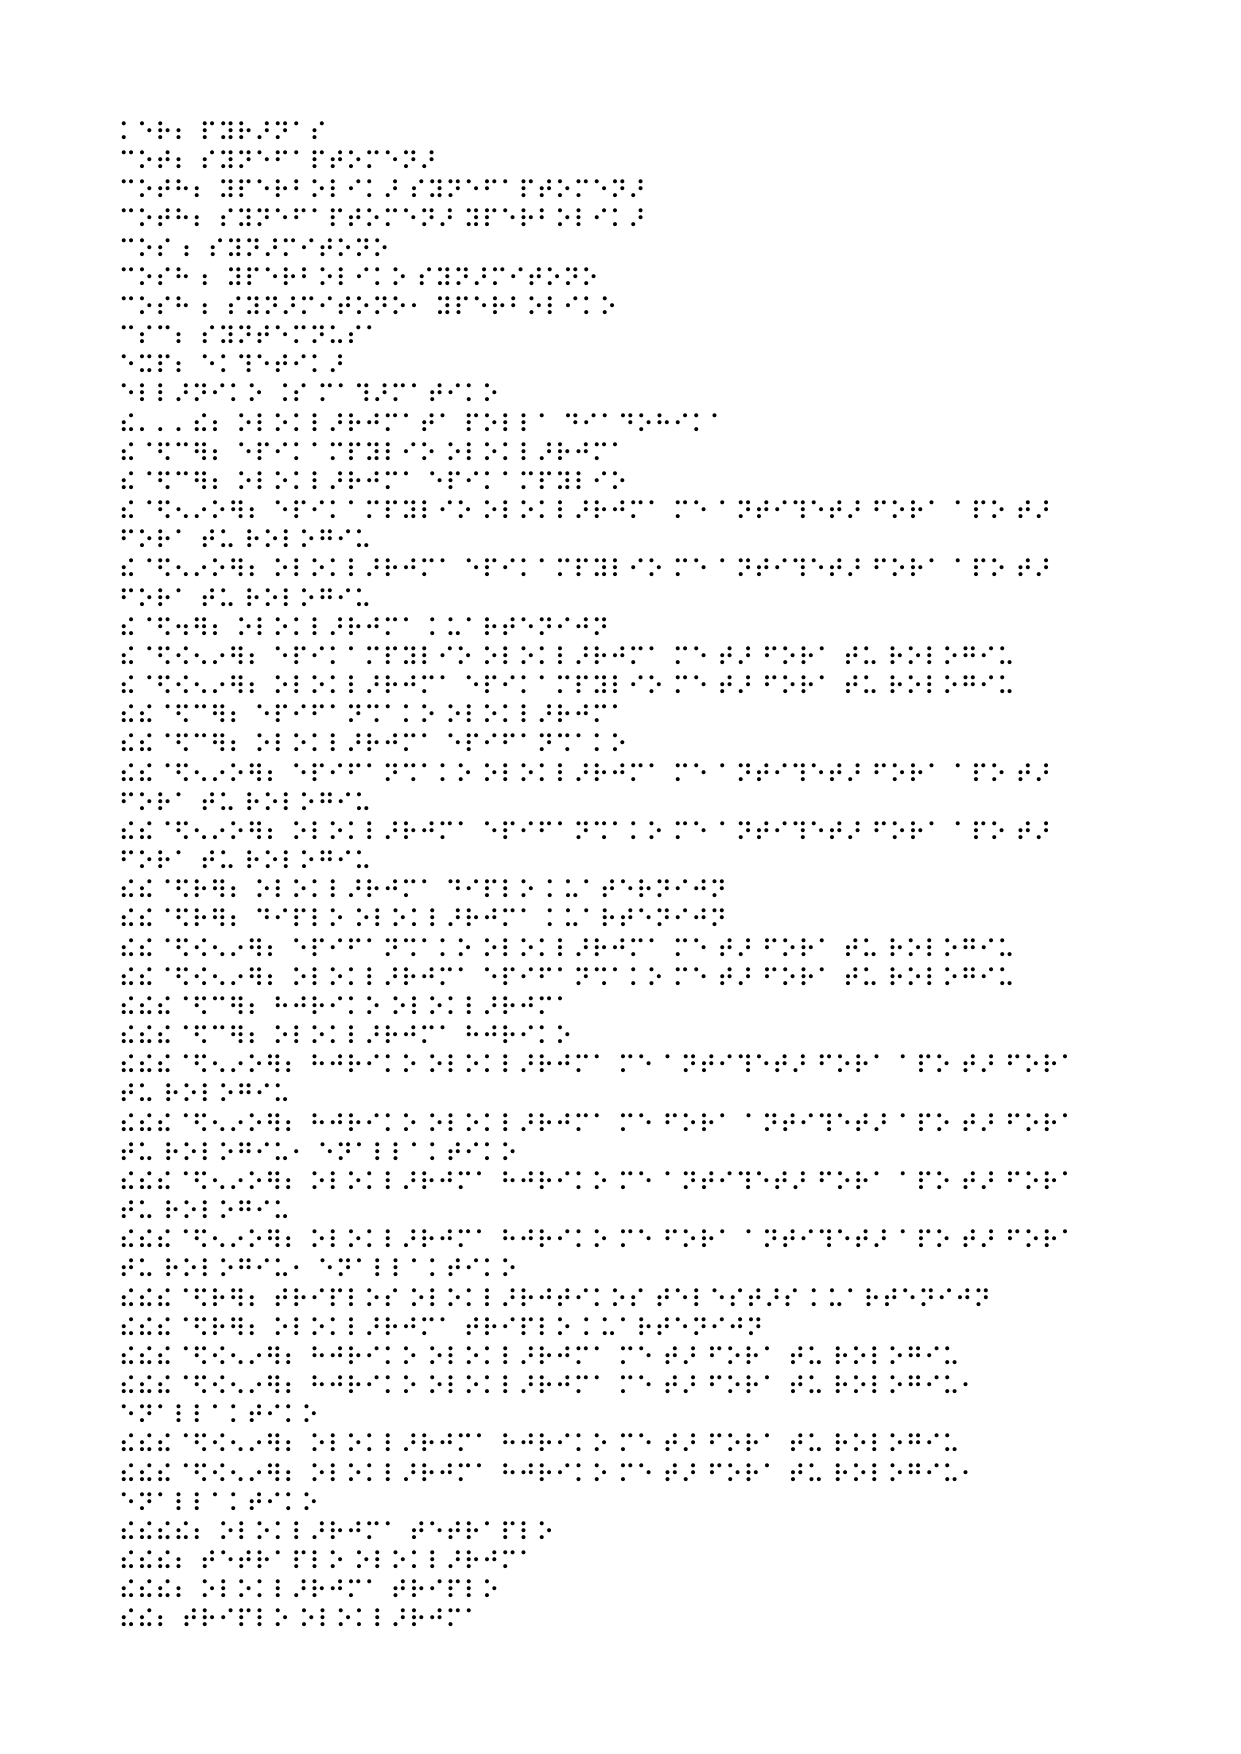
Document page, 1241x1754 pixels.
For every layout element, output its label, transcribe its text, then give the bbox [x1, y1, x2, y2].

text ⠮⠮⠈⠫⠗⠻⠆ ⠕⠇⠕⠅⠇⠜⠗⠚⠍⠁ ⠙⠊⠏⠇⠕ ⠅⠥⠁⠞⠑⠗⠝⠊⠚⠝ [118, 876, 1122, 906]
text ⠮⠈⠫⠪⠢⠔⠻⠆ ⠕⠇⠕⠅⠇⠜⠗⠚⠍⠁ ⠑⠏⠊⠅⠁⠍⠏⠽⠇⠊⠕ ⠍⠑ ⠞⠜ ⠋⠕⠗⠁ ⠞⠥ ⠗⠕⠇⠕⠛⠊⠥ [118, 672, 1122, 701]
text ⠮⠮⠮⠈⠫⠪⠢⠔⠻⠆ ⠕⠇⠕⠅⠇⠜⠗⠚⠍⠁ ⠓⠚⠗⠊⠅⠕ ⠍⠑ ⠞⠜ ⠋⠕⠗⠁ ⠞⠥ ⠗⠕⠇⠕⠛⠊⠥⠂ ⠑⠝⠁⠇⠇⠁⠅⠞⠊⠅⠕ [118, 1460, 1122, 1518]
text ⠮⠈⠫⠢⠔⠕⠻⠆ ⠑⠏⠊⠅⠁⠍⠏⠽⠇⠊⠕ ⠕⠇⠕⠅⠇⠜⠗⠚⠍⠁ ⠍⠑ ⠁⠝⠞⠊⠹⠑⠞⠜ ⠋⠕⠗⠁ ⠁⠏⠕ ⠞⠜ ⠋⠕⠗⠁ ⠞⠥ ⠗⠕⠇⠕⠛⠊⠥ [118, 497, 1122, 556]
text ⠮⠮⠮⠈⠫⠪⠢⠔⠻⠆ ⠓⠚⠗⠊⠅⠕ ⠕⠇⠕⠅⠇⠜⠗⠚⠍⠁ ⠍⠑ ⠞⠜ ⠋⠕⠗⠁ ⠞⠥ ⠗⠕⠇⠕⠛⠊⠥⠂ ⠑⠝⠁⠇⠇⠁⠅⠞⠊⠅⠕ [118, 1372, 1122, 1431]
text ⠮⠮⠮⠈⠫⠢⠔⠕⠻⠆ ⠕⠇⠕⠅⠇⠜⠗⠚⠍⠁ ⠓⠚⠗⠊⠅⠕ ⠍⠑ ⠋⠕⠗⠁ ⠁⠝⠞⠊⠹⠑⠞⠜ ⠁⠏⠕ ⠞⠜ ⠋⠕⠗⠁ ⠞⠥ ⠗⠕⠇⠕⠛⠊⠥⠂ ⠑⠝⠁⠇⠇⠁⠅⠞⠊⠅⠕ [118, 1226, 1122, 1285]
text ⠮⠮⠈⠫⠪⠢⠔⠻⠆ ⠑⠏⠊⠋⠁⠝⠩⠁⠅⠕ ⠕⠇⠕⠅⠇⠜⠗⠚⠍⠁ ⠍⠑ ⠞⠜ ⠋⠕⠗⠁ ⠞⠥ ⠗⠕⠇⠕⠛⠊⠥ [118, 935, 1122, 964]
text ⠮⠈⠫⠉⠻⠆ ⠑⠏⠊⠅⠁⠍⠏⠽⠇⠊⠕ ⠕⠇⠕⠅⠇⠜⠗⠚⠍⠁ [118, 439, 1122, 468]
text ⠮⠮⠈⠫⠢⠔⠕⠻⠆ ⠑⠏⠊⠋⠁⠝⠩⠁⠅⠕ ⠕⠇⠕⠅⠇⠜⠗⠚⠍⠁ ⠍⠑ ⠁⠝⠞⠊⠹⠑⠞⠜ ⠋⠕⠗⠁ ⠁⠏⠕ ⠞⠜ ⠋⠕⠗⠁ ⠞⠥ ⠗⠕⠇⠕⠛⠊⠥ [118, 760, 1122, 818]
text ⠮⠮⠈⠫⠢⠔⠕⠻⠆ ⠕⠇⠕⠅⠇⠜⠗⠚⠍⠁ ⠑⠏⠊⠋⠁⠝⠩⠁⠅⠕ ⠍⠑ ⠁⠝⠞⠊⠹⠑⠞⠜ ⠋⠕⠗⠁ ⠁⠏⠕ ⠞⠜ ⠋⠕⠗⠁ ⠞⠥ ⠗⠕⠇⠕⠛⠊⠥ [118, 818, 1122, 876]
text ⠮⠮⠮⠆ ⠕⠇⠕⠅⠇⠜⠗⠚⠍⠁ ⠞⠗⠊⠏⠇⠕ [118, 1576, 1122, 1606]
text ⠉⠕⠎⠓ ⠆ ⠎⠽⠝⠜⠍⠊⠞⠕⠝⠕⠂ ⠽⠏⠑⠗⠃⠕⠇⠊⠅⠕ [118, 293, 1122, 322]
text ⠮⠈⠫⠉⠻⠆ ⠕⠇⠕⠅⠇⠜⠗⠚⠍⠁ ⠑⠏⠊⠅⠁⠍⠏⠽⠇⠊⠕ [118, 468, 1122, 497]
text ⠑⠭⠏⠆ ⠑⠅⠹⠑⠞⠊⠅⠜ [118, 351, 1122, 381]
text ⠅⠑⠗⠆ ⠏⠽⠗⠜⠝⠁⠎ [118, 118, 1122, 147]
text ⠉⠎⠉⠆ ⠎⠽⠝⠞⠑⠍⠝⠥⠎⠁ [118, 322, 1122, 351]
text ⠉⠕⠞⠓⠆ ⠽⠏⠑⠗⠃⠕⠇⠊⠅⠜ ⠎⠽⠝⠑⠋⠁⠏⠞⠕⠍⠑⠝⠜ [118, 176, 1122, 206]
text ⠮⠮⠮⠈⠫⠢⠔⠕⠻⠆ ⠓⠚⠗⠊⠅⠕ ⠕⠇⠕⠅⠇⠜⠗⠚⠍⠁ ⠍⠑ ⠋⠕⠗⠁ ⠁⠝⠞⠊⠹⠑⠞⠜ ⠁⠏⠕ ⠞⠜ ⠋⠕⠗⠁ ⠞⠥ ⠗⠕⠇⠕⠛⠊⠥⠂ ⠑⠝⠁⠇⠇⠁⠅⠞⠊⠅⠕ [118, 1110, 1122, 1168]
text ⠮⠮⠮⠈⠫⠢⠔⠕⠻⠆ ⠕⠇⠕⠅⠇⠜⠗⠚⠍⠁ ⠓⠚⠗⠊⠅⠕ ⠍⠑ ⠁⠝⠞⠊⠹⠑⠞⠜ ⠋⠕⠗⠁ ⠁⠏⠕ ⠞⠜ ⠋⠕⠗⠁ ⠞⠥ ⠗⠕⠇⠕⠛⠊⠥ [118, 1168, 1122, 1226]
text ⠮⠈⠫⠲⠻⠆ ⠕⠇⠕⠅⠇⠜⠗⠚⠍⠁ ⠅⠥⠁⠗⠞⠑⠝⠊⠚⠝ [118, 614, 1122, 643]
text ⠮⠈⠫⠢⠔⠕⠻⠆ ⠕⠇⠕⠅⠇⠜⠗⠚⠍⠁ ⠑⠏⠊⠅⠁⠍⠏⠽⠇⠊⠕ ⠍⠑ ⠁⠝⠞⠊⠹⠑⠞⠜ ⠋⠕⠗⠁ ⠁⠏⠕ ⠞⠜ ⠋⠕⠗⠁ ⠞⠥ ⠗⠕⠇⠕⠛⠊⠥ [118, 556, 1122, 614]
text ⠮⠮⠮⠮⠆ ⠕⠇⠕⠅⠇⠜⠗⠚⠍⠁ ⠞⠑⠞⠗⠁⠏⠇⠕ [118, 1518, 1122, 1547]
text ⠮⠄⠄⠄⠮⠆ ⠕⠇⠕⠅⠇⠜⠗⠚⠍⠁⠞⠁ ⠏⠕⠇⠇⠁ ⠙⠊⠁⠙⠕⠓⠊⠅⠁ [118, 410, 1122, 439]
text ⠮⠮⠮⠈⠫⠗⠻⠆ ⠞⠗⠊⠏⠇⠕⠎ ⠕⠇⠕⠅⠇⠜⠗⠚⠞⠊⠅⠕⠎ ⠞⠑⠇⠑⠎⠞⠜⠎ ⠅⠥⠁⠗⠞⠑⠝⠊⠚⠝ [118, 1285, 1122, 1314]
text ⠮⠈⠫⠪⠢⠔⠻⠆ ⠑⠏⠊⠅⠁⠍⠏⠽⠇⠊⠕ ⠕⠇⠕⠅⠇⠜⠗⠚⠍⠁ ⠍⠑ ⠞⠜ ⠋⠕⠗⠁ ⠞⠥ ⠗⠕⠇⠕⠛⠊⠥ [118, 643, 1122, 672]
text ⠉⠕⠎ ⠆ ⠎⠽⠝⠜⠍⠊⠞⠕⠝⠕ [118, 235, 1122, 264]
text ⠮⠮⠮⠈⠫⠢⠔⠕⠻⠆ ⠓⠚⠗⠊⠅⠕ ⠕⠇⠕⠅⠇⠜⠗⠚⠍⠁ ⠍⠑ ⠁⠝⠞⠊⠹⠑⠞⠜ ⠋⠕⠗⠁ ⠁⠏⠕ ⠞⠜ ⠋⠕⠗⠁ ⠞⠥ ⠗⠕⠇⠕⠛⠊⠥ [118, 1051, 1122, 1110]
text ⠮⠮⠈⠫⠗⠻⠆ ⠙⠊⠏⠇⠕ ⠕⠇⠕⠅⠇⠜⠗⠚⠍⠁ ⠅⠥⠁⠗⠞⠑⠝⠊⠚⠝ [118, 906, 1122, 935]
text ⠮⠮⠮⠈⠫⠉⠻⠆ ⠓⠚⠗⠊⠅⠕ ⠕⠇⠕⠅⠇⠜⠗⠚⠍⠁ [118, 993, 1122, 1022]
text ⠑⠇⠇⠜⠝⠊⠅⠕ ⠨⠎ ⠍⠁⠹⠜⠍⠁⠞⠊⠅⠕ [118, 381, 1122, 410]
text ⠮⠮⠮⠈⠫⠉⠻⠆ ⠕⠇⠕⠅⠇⠜⠗⠚⠍⠁ ⠓⠚⠗⠊⠅⠕ [118, 1022, 1122, 1051]
text ⠮⠮⠈⠫⠉⠻⠆ ⠕⠇⠕⠅⠇⠜⠗⠚⠍⠁ ⠑⠏⠊⠋⠁⠝⠩⠁⠅⠕ [118, 731, 1122, 760]
text ⠉⠕⠞⠆ ⠎⠽⠝⠑⠋⠁⠏⠞⠕⠍⠑⠝⠜ [118, 147, 1122, 176]
text ⠮⠮⠮⠈⠫⠗⠻⠆ ⠕⠇⠕⠅⠇⠜⠗⠚⠍⠁ ⠞⠗⠊⠏⠇⠕ ⠅⠥⠁⠗⠞⠑⠝⠊⠚⠝ [118, 1314, 1122, 1343]
text ⠮⠮⠈⠫⠪⠢⠔⠻⠆ ⠕⠇⠕⠅⠇⠜⠗⠚⠍⠁ ⠑⠏⠊⠋⠁⠝⠩⠁⠅⠕ ⠍⠑ ⠞⠜ ⠋⠕⠗⠁ ⠞⠥ ⠗⠕⠇⠕⠛⠊⠥ [118, 964, 1122, 993]
text ⠮⠮⠮⠈⠫⠪⠢⠔⠻⠆ ⠓⠚⠗⠊⠅⠕ ⠕⠇⠕⠅⠇⠜⠗⠚⠍⠁ ⠍⠑ ⠞⠜ ⠋⠕⠗⠁ ⠞⠥ ⠗⠕⠇⠕⠛⠊⠥ [118, 1343, 1122, 1372]
text ⠮⠮⠆ ⠞⠗⠊⠏⠇⠕ ⠕⠇⠕⠅⠇⠜⠗⠚⠍⠁ [118, 1606, 1122, 1635]
text ⠉⠕⠞⠓⠆ ⠎⠽⠝⠑⠋⠁⠏⠞⠕⠍⠑⠝⠜ ⠽⠏⠑⠗⠃⠕⠇⠊⠅⠜ [118, 206, 1122, 235]
text ⠮⠮⠮⠆ ⠞⠑⠞⠗⠁⠏⠇⠕ ⠕⠇⠕⠅⠇⠜⠗⠚⠍⠁ [118, 1547, 1122, 1576]
text ⠮⠮⠮⠈⠫⠪⠢⠔⠻⠆ ⠕⠇⠕⠅⠇⠜⠗⠚⠍⠁ ⠓⠚⠗⠊⠅⠕ ⠍⠑ ⠞⠜ ⠋⠕⠗⠁ ⠞⠥ ⠗⠕⠇⠕⠛⠊⠥ [118, 1431, 1122, 1460]
text ⠮⠮⠈⠫⠉⠻⠆ ⠑⠏⠊⠋⠁⠝⠩⠁⠅⠕ ⠕⠇⠕⠅⠇⠜⠗⠚⠍⠁ [118, 701, 1122, 731]
text ⠉⠕⠎⠓ ⠆ ⠽⠏⠑⠗⠃⠕⠇⠊⠅⠕ ⠎⠽⠝⠜⠍⠊⠞⠕⠝⠕ [118, 264, 1122, 293]
